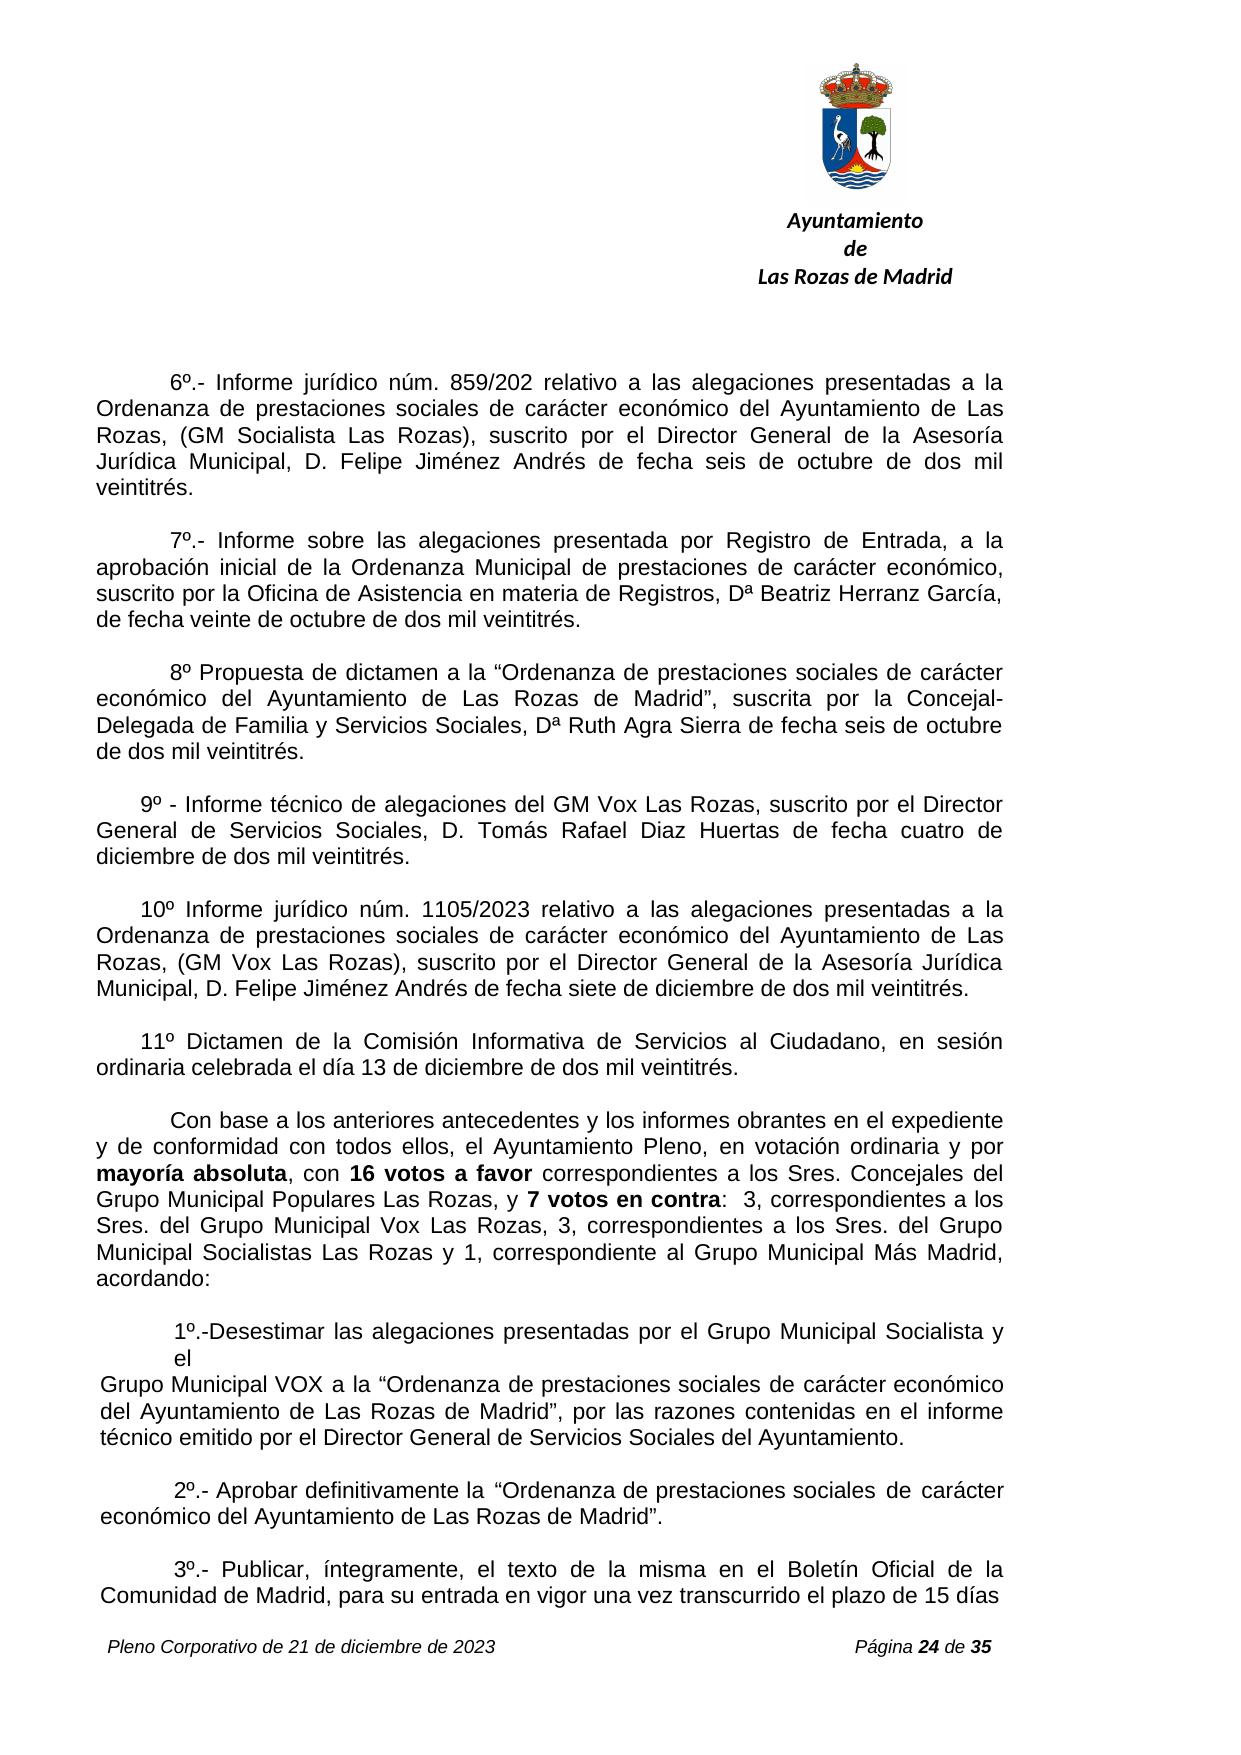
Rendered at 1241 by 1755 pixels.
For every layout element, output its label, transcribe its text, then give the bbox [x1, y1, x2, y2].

text 1º.-Desestimar las alegaciones presentadas por el Grupo Municipal Socialista y el [174, 1318, 1004, 1371]
text 3º.- Publicar, íntegramente, el texto de la misma en el Boletín Oficial de la Comunidad de Madrid, para su entrada en vigor una vez transcurrido el plazo de 15 días [100, 1556, 1004, 1609]
text 9º - Informe técnico de alegaciones del GM Vox Las Rozas, suscrito por el Director General de Servicios Sociales, D. Tomás Rafael Diaz Huertas de fecha cuatro de diciembre de dos mil veintitrés. [96, 791, 1004, 870]
text 6º.- Informe jurídico núm. 859/202 relativo a las alegaciones presentadas a la Ordenanza de prestaciones sociales de carácter económico del Ayuntamiento de Las Rozas, (GM Socialista Las Rozas), suscrito por el Director General de la Asesoría Jurídica Municipal, D. Felipe Jiménez Andrés de fecha seis de octubre de dos mil veintitrés. [96, 369, 1004, 501]
text 2º.- Aprobar definitivamente la “Ordenanza de prestaciones sociales de carácter económico del Ayuntamiento de Las Rozas de Madrid”. [100, 1477, 1004, 1529]
text 11º Dictamen de la Comisión Informativa de Servicios al Ciudadano, en sesión ordinaria celebrada el día 13 de diciembre de dos mil veintitrés. [96, 1028, 1004, 1081]
text 8º Propuesta de dictamen a la “Ordenanza de prestaciones sociales de carácter económico del Ayuntamiento de Las Rozas de Madrid”, suscrita por la Concejal-Delegada de Familia y Servicios Sociales, Dª Ruth Agra Sierra de fecha seis de octubre de dos mil veintitrés. [96, 659, 1004, 764]
text 10º Informe jurídico núm. 1105/2023 relativo a las alegaciones presentadas a la Ordenanza de prestaciones sociales de carácter económico del Ayuntamiento de Las Rozas, (GM Vox Las Rozas), suscrito por el Director General de la Asesoría Jurídica Municipal, D. Felipe Jiménez Andrés de fecha siete de diciembre de dos mil veintitrés. [96, 896, 1004, 1001]
text 7º.- Informe sobre las alegaciones presentada por Registro de Entrada, a la aprobación inicial de la Ordenanza Municipal de prestaciones de carácter económico, suscrito por la Oficina de Asistencia en materia de Registros, Dª Beatriz Herranz García, de fecha veinte de octubre de dos mil veintitrés. [96, 527, 1004, 632]
text Con base a los anteriores antecedentes y los informes obrantes en el expediente y de conformidad con todos ellos, el Ayuntamiento Pleno, en votación ordinaria y por mayoría absoluta, con 16 votos a favor correspondientes a los Sres. Concejales del Grupo Municipal Populares Las Rozas, y 7 votos en contra: 3, correspondientes a los Sres. del Grupo Municipal Vox Las Rozas, 3, correspondientes a los Sres. del Grupo Municipal Socialistas Las Rozas y 1, correspondiente al Grupo Municipal Más Madrid, acordando: [96, 1107, 1004, 1291]
text Grupo Municipal VOX a la “Ordenanza de prestaciones sociales de carácter económico del Ayuntamiento de Las Rozas de Madrid”, por las razones contenidas en el informe técnico emitido por el Director General de Servicios Sociales del Ayuntamiento. [100, 1371, 1004, 1451]
